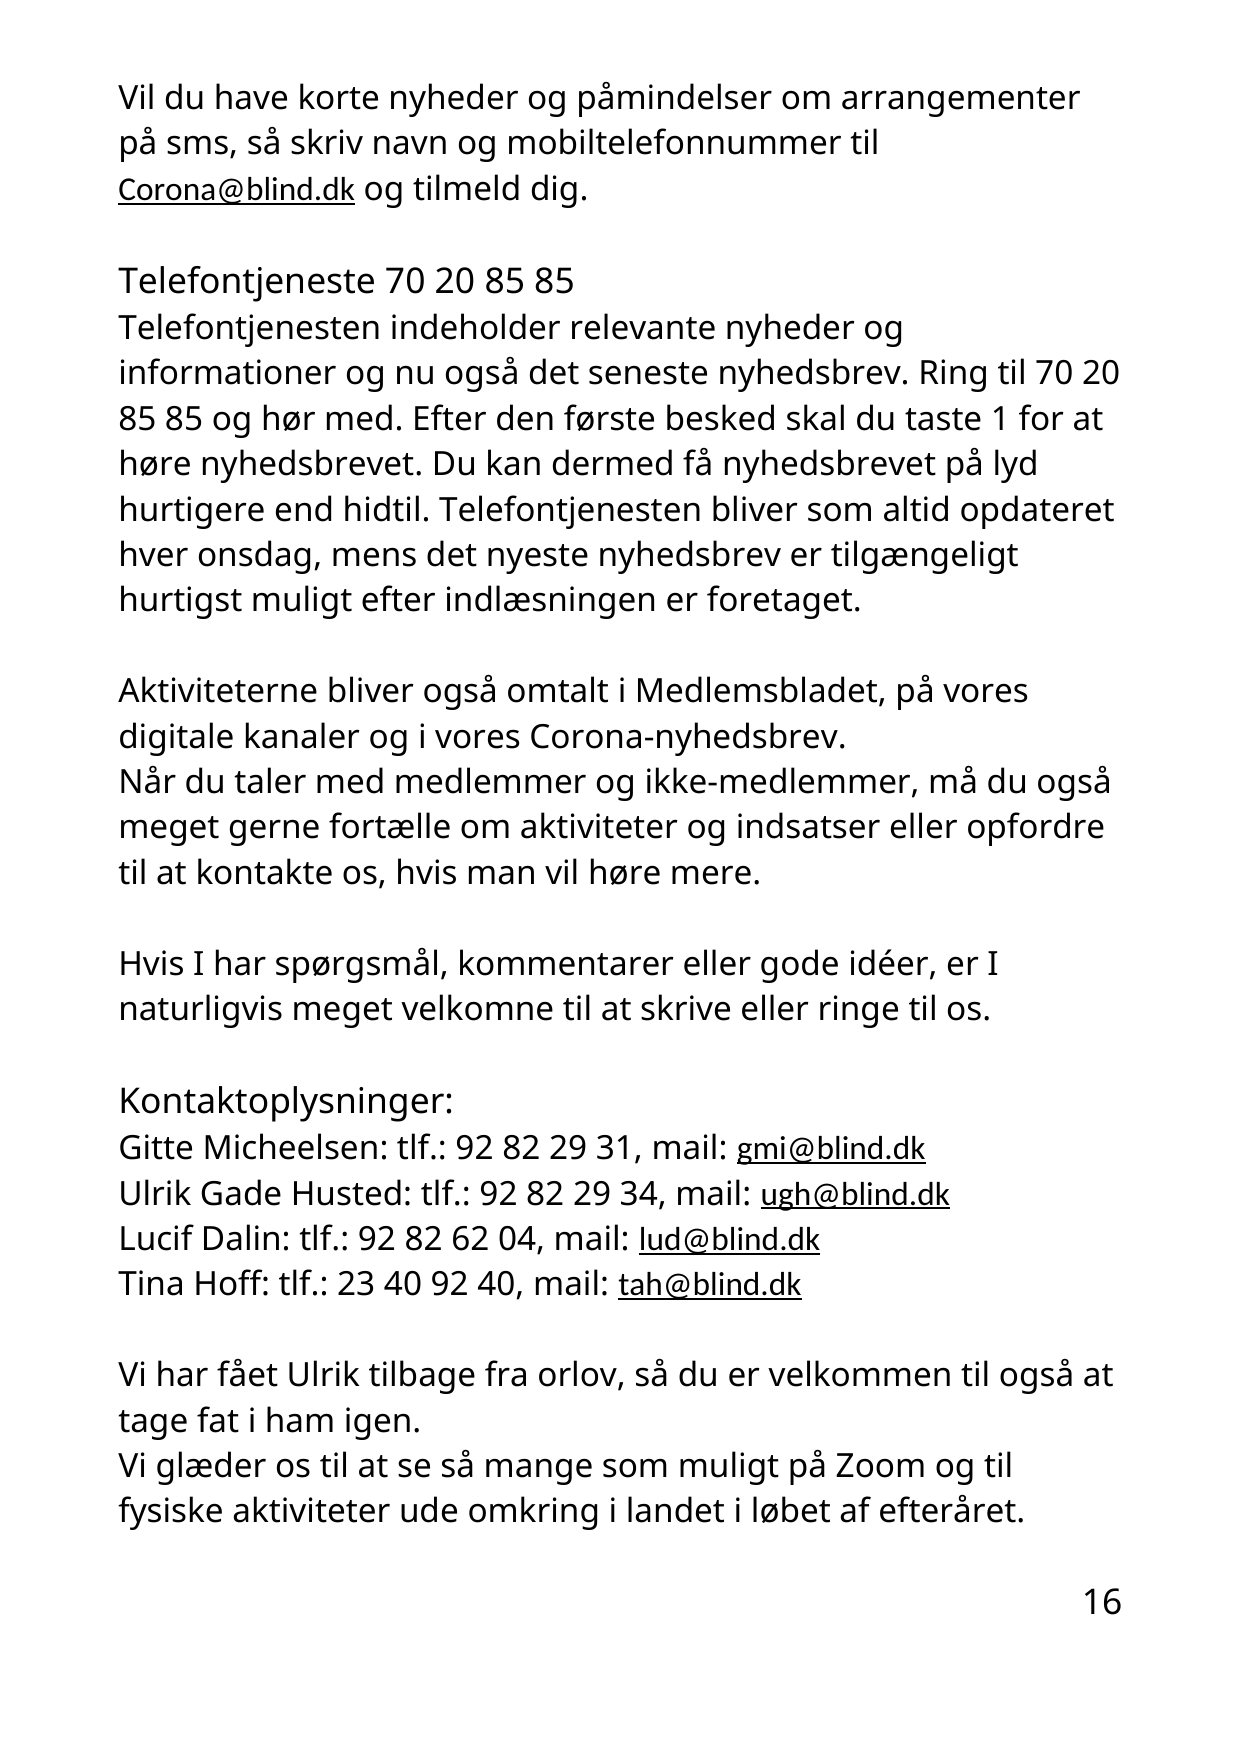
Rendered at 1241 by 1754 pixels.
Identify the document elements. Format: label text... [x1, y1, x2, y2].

text Aktiviteterne bliver også omtalt i Medlemsbladet, på vores digitale kanaler og i vores Corona-nyhedsbrev. [118, 667, 1122, 758]
text Vil du have korte nyheder og påmindelser om arrangementer på sms, så skriv navn og mobiltelefonnummer til Corona@blind.dk og tilmeld dig. [118, 74, 1122, 210]
text Når du taler med medlemmer og ikke-medlemmer, må du også meget gerne fortælle om aktiviteter og indsatser eller opfordre til at kontakte os, hvis man vil høre mere. [118, 758, 1122, 894]
text Tina Hoff: tlf.: 23 40 92 40, mail: tah@blind.dk [118, 1260, 1122, 1306]
text Telefontjenesten indeholder relevante nyheder og informationer og nu også det seneste nyhedsbrev. Ring til 70 20 85 85 og hør med. Efter den første besked skal du taste 1 for at høre nyhedsbrevet. Du kan dermed få nyhedsbrevet på lyd hurtigere end hidtil. Telefontjenesten bliver som altid opdateret hver onsdag, mens det nyeste nyhedsbrev er tilgængeligt hurtigst muligt efter indlæsningen er foretaget. [118, 304, 1122, 622]
text Ulrik Gade Husted: tlf.: 92 82 29 34, mail: ugh@blind.dk [118, 1169, 1122, 1215]
text Vi har fået Ulrik tilbage fra orlov, så du er velkommen til også at tage fat i ham igen. [118, 1351, 1122, 1442]
text Lucif Dalin: tlf.: 92 82 62 04, mail: lud@blind.dk [118, 1215, 1122, 1260]
text Telefontjeneste 70 20 85 85 [118, 255, 1122, 304]
text Kontaktoplysninger: [118, 1076, 1122, 1124]
text Gitte Micheelsen: tlf.: 92 82 29 31, mail: gmi@blind.dk [118, 1124, 1122, 1169]
text Hvis I har spørgsmål, kommentarer eller gode idéer, er I naturligvis meget velkomne til at skrive eller ringe til os. [118, 939, 1122, 1030]
text Vi glæder os til at se så mange som muligt på Zoom og til fysiske aktiviteter ude omkring i landet i løbet af efteråret. [118, 1442, 1122, 1533]
